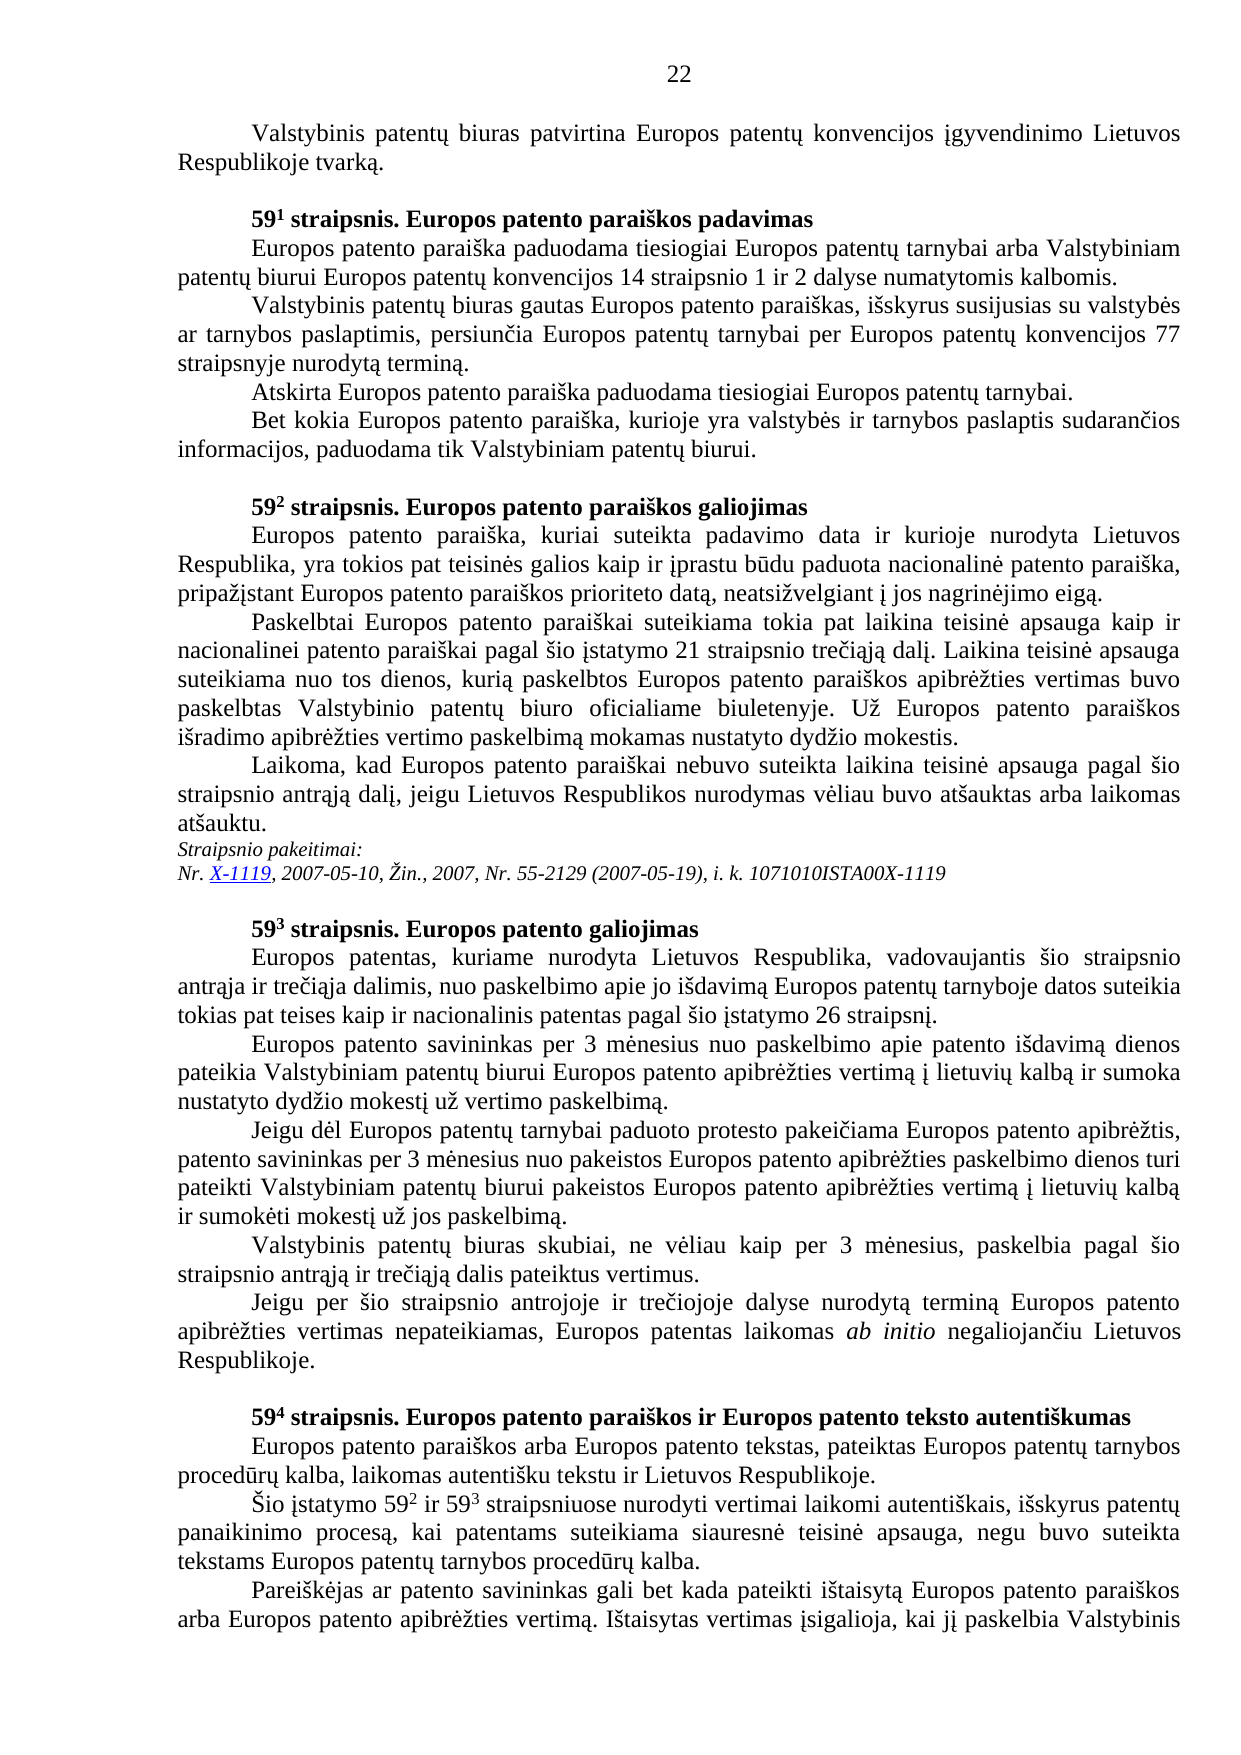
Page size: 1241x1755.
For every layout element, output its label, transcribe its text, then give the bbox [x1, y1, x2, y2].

text Europos patento paraiška, kuriai suteikta padavimo data ir kurioje nurodyta Lietuvos Respublika, yra tokios pat teisinės galios kaip ir įprastu būdu paduota nacionalinė patento paraiška, pripažįstant Europos patento paraiškos prioriteto datą, neatsižvelgiant į jos nagrinėjimo eigą. [177, 521, 1181, 607]
text Jeigu dėl Europos patentų tarnybai paduoto protesto pakeičiama Europos patento apibrėžtis, patento savininkas per 3 mėnesius nuo pakeistos Europos patento apibrėžties paskelbimo dienos turi pateikti Valstybiniam patentų biurui pakeistos Europos patento apibrėžties vertimą į lietuvių kalbą ir sumokėti mokestį už jos paskelbimą. [177, 1115, 1181, 1230]
text Pareiškėjas ar patento savininkas gali bet kada pateikti ištaisytą Europos patento paraiškos arba Europos patento apibrėžties vertimą. Ištaisytas vertimas įsigalioja, kai jį paskelbia Valstybinis [177, 1575, 1181, 1632]
text Jeigu per šio straipsnio antrojoje ir trečiojoje dalyse nurodytą terminą Europos patento apibrėžties vertimas nepateikiamas, Europos patentas laikomas ab initio negaliojančiu Lietuvos Respublikoje. [177, 1287, 1181, 1374]
text Europos patentas, kuriame nurodyta Lietuvos Respublika, vadovaujantis šio straipsnio antrąja ir trečiąja dalimis, nuo paskelbimo apie jo išdavimą Europos patentų tarnyboje datos suteikia tokias pat teises kaip ir nacionalinis patentas pagal šio įstatymo 26 straipsnį. [177, 942, 1181, 1029]
text Valstybinis patentų biuras gautas Europos patento paraiškas, išskyrus susijusias su valstybės ar tarnybos paslaptimis, persiunčia Europos patentų tarnybai per Europos patentų konvencijos 77 straipsnyje nurodytą terminą. [177, 291, 1181, 377]
text 594 straipsnis. Europos patento paraiškos ir Europos patento teksto autentiškumas [177, 1402, 1181, 1431]
text Bet kokia Europos patento paraiška, kurioje yra valstybės ir tarnybos paslaptis sudarančios informacijos, paduodama tik Valstybiniam patentų biurui. [177, 406, 1181, 463]
text Nr. X-1119, 2007-05-10, Žin., 2007, Nr. 55-2129 (2007-05-19), i. k. 1071010ISTA00X-1119 [177, 861, 1181, 885]
text Europos patento savininkas per 3 mėnesius nuo paskelbimo apie patento išdavimą dienos pateikia Valstybiniam patentų biurui Europos patento apibrėžties vertimą į lietuvių kalbą ir sumoka nustatyto dydžio mokestį už vertimo paskelbimą. [177, 1029, 1181, 1115]
text Valstybinis patentų biuras patvirtina Europos patentų konvencijos įgyvendinimo Lietuvos Respublikoje tvarką. [177, 118, 1181, 176]
text 593 straipsnis. Europos patento galiojimas [177, 914, 1181, 942]
text Straipsnio pakeitimai: [177, 837, 1181, 861]
text Laikoma, kad Europos patento paraiškai nebuvo suteikta laikina teisinė apsauga pagal šio straipsnio antrąją dalį, jeigu Lietuvos Respublikos nurodymas vėliau buvo atšauktas arba laikomas atšauktu. [177, 751, 1181, 837]
text Paskelbtai Europos patento paraiškai suteikiama tokia pat laikina teisinė apsauga kaip ir nacionalinei patento paraiškai pagal šio įstatymo 21 straipsnio trečiąją dalį. Laikina teisinė apsauga suteikiama nuo tos dienos, kurią paskelbtos Europos patento paraiškos apibrėžties vertimas buvo paskelbtas Valstybinio patentų biuro oficialiame biuletenyje. Už Europos patento paraiškos išradimo apibrėžties vertimo paskelbimą mokamas nustatyto dydžio mokestis. [177, 607, 1181, 751]
text Valstybinis patentų biuras skubiai, ne vėliau kaip per 3 mėnesius, paskelbia pagal šio straipsnio antrąją ir trečiąją dalis pateiktus vertimus. [177, 1230, 1181, 1287]
text 592 straipsnis. Europos patento paraiškos galiojimas [177, 492, 1181, 521]
text Europos patento paraiškos arba Europos patento tekstas, pateiktas Europos patentų tarnybos procedūrų kalba, laikomas autentišku tekstu ir Lietuvos Respublikoje. [177, 1431, 1181, 1489]
text 591 straipsnis. Europos patento paraiškos padavimas [177, 204, 1181, 233]
text Šio įstatymo 592 ir 593 straipsniuose nurodyti vertimai laikomi autentiškais, išskyrus patentų panaikinimo procesą, kai patentams suteikiama siauresnė teisinė apsauga, negu buvo suteikta tekstams Europos patentų tarnybos procedūrų kalba. [177, 1489, 1181, 1575]
text Europos patento paraiška paduodama tiesiogiai Europos patentų tarnybai arba Valstybiniam patentų biurui Europos patentų konvencijos 14 straipsnio 1 ir 2 dalyse numatytomis kalbomis. [177, 233, 1181, 291]
text Atskirta Europos patento paraiška paduodama tiesiogiai Europos patentų tarnybai. [177, 377, 1181, 406]
